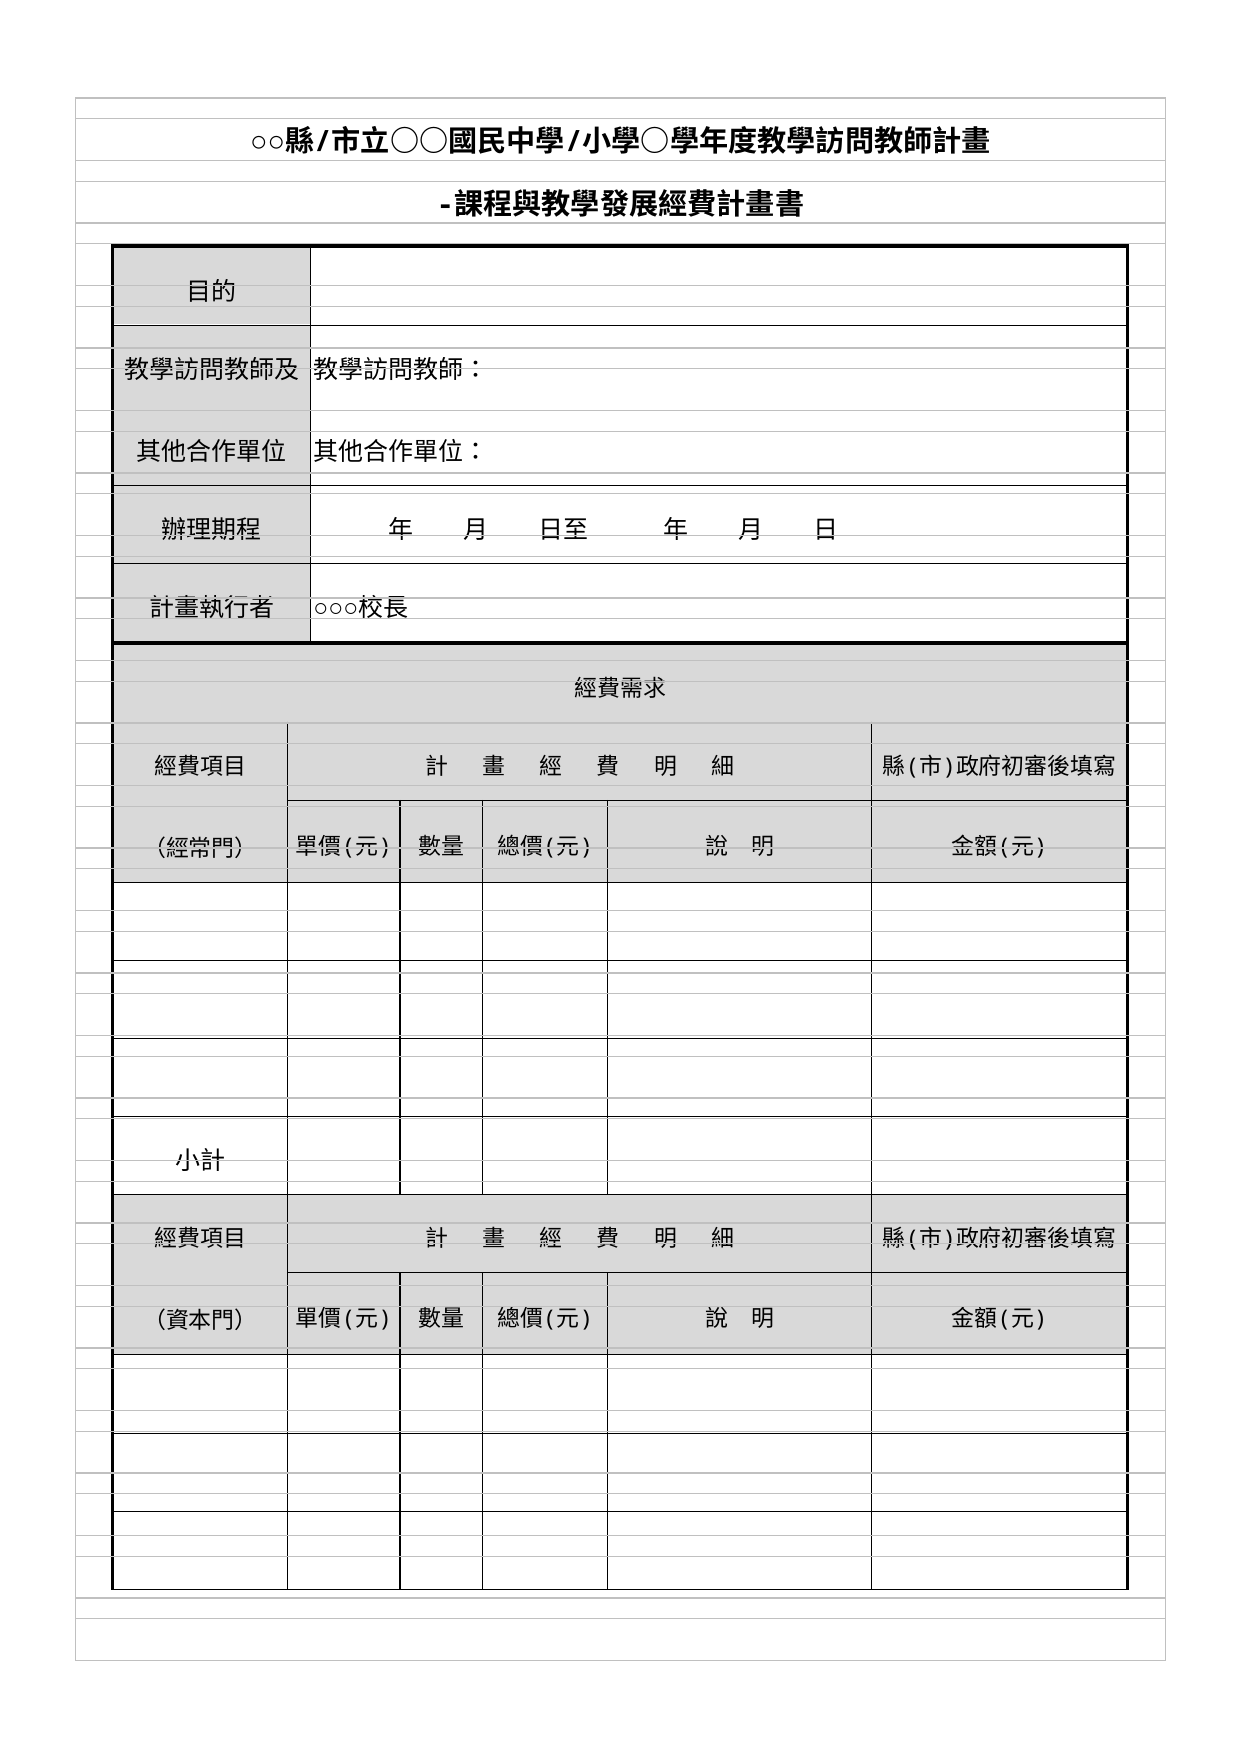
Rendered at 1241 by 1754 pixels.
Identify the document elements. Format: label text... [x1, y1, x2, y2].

table_cell 經費項目 （資本門） [114, 1286, 287, 1306]
table_cell [288, 1273, 399, 1285]
table_cell 教學訪問教師： 其他合作單位： [311, 474, 1126, 485]
table_cell [401, 1039, 482, 1056]
table_cell [483, 1411, 607, 1431]
table_cell [401, 911, 482, 931]
table_cell 說 明 [608, 849, 871, 868]
table_cell [288, 1039, 399, 1056]
table_cell 經費項目 （經常門） [114, 849, 287, 868]
table_cell [483, 1536, 607, 1556]
table_cell [608, 1474, 871, 1493]
table_cell [483, 1557, 607, 1589]
table_cell 計畫執行者 [212, 602, 221, 618]
table_cell [608, 1057, 871, 1097]
table_cell 總價(元) [483, 849, 607, 868]
table_cell 小計 [114, 1161, 287, 1181]
table_cell [872, 911, 1126, 931]
table_cell [401, 932, 482, 960]
text ○○縣/市立○○國民中學/小學○學年度教學訪問教師計畫 [76, 119, 1165, 160]
table_cell [288, 1369, 399, 1410]
table_cell [401, 1057, 482, 1097]
table_cell 數量 [401, 869, 482, 882]
table_cell ○○○校長 [311, 599, 363, 618]
table_header [311, 248, 1126, 285]
table_cell [114, 961, 287, 972]
table_cell [483, 1355, 607, 1368]
table_cell 金額(元) [872, 801, 1126, 806]
table_cell [483, 961, 607, 972]
table_cell 教學訪問教師： 其他合作單位： [311, 432, 1126, 472]
table_cell [288, 786, 871, 800]
table_cell [288, 911, 399, 931]
table_cell 經費項目 （資本門） [114, 1307, 287, 1347]
table_cell [608, 994, 871, 1035]
table_cell [288, 1182, 399, 1194]
table_cell 教學訪問教師及 其他合作單位 [114, 411, 310, 431]
table_cell [114, 1474, 287, 1493]
table_header 目的 [114, 248, 310, 285]
table_cell 計畫執行者 [168, 599, 208, 618]
table_header 目的 [114, 307, 310, 324]
table_cell [608, 932, 871, 960]
table_cell [288, 994, 399, 1035]
table_cell [608, 1536, 871, 1556]
table_cell 教學訪問教師： 其他合作單位： [311, 411, 1126, 431]
table_cell 計 畫 經 費 明 細 [288, 1195, 871, 1222]
table_cell [401, 1411, 482, 1431]
table_cell 單價(元) [288, 807, 399, 847]
table_cell 年 月 日至 年 月 日 [311, 557, 1126, 563]
table_cell [401, 1369, 482, 1410]
table_cell [114, 661, 1126, 681]
table_cell [114, 1434, 287, 1472]
table_cell 計畫執行者 [114, 564, 310, 597]
table_cell [608, 1039, 871, 1056]
table_cell 數量 [401, 1307, 482, 1347]
table_cell [872, 994, 1126, 1035]
table_cell 金額(元) [872, 869, 1126, 882]
table_cell 總價(元) [483, 807, 607, 847]
text [76, 99, 1165, 118]
table_cell [872, 1349, 1126, 1354]
table_cell 辦理期程 [114, 494, 310, 535]
table_cell [114, 1557, 287, 1589]
table_cell [114, 1355, 287, 1368]
table_cell [608, 974, 871, 993]
table_cell [288, 1057, 399, 1097]
table_cell ○○○校長 [311, 619, 1126, 641]
table_cell [288, 724, 871, 743]
table_cell [401, 1355, 482, 1368]
table_cell [483, 1099, 607, 1116]
table_cell 縣(市)政府初審後填寫 [872, 1195, 1126, 1222]
table_cell [483, 1369, 607, 1410]
table_cell [288, 1434, 399, 1472]
table_cell [608, 1494, 871, 1511]
table_cell [114, 1057, 287, 1097]
table_cell [401, 1434, 482, 1472]
table_cell [114, 1494, 287, 1511]
table_cell 總價(元) [483, 1307, 607, 1347]
table_cell 經費項目 （資本門） [114, 1224, 287, 1243]
table_cell [288, 1161, 399, 1181]
table_cell [872, 1474, 1126, 1493]
table_cell [114, 932, 287, 960]
table_cell [483, 1119, 607, 1160]
table_cell [288, 1411, 399, 1431]
table_cell [608, 1512, 871, 1535]
table_cell 經費項目 （資本門） [114, 1195, 287, 1222]
table_cell [872, 1355, 1126, 1368]
table_cell 數量 [401, 801, 482, 806]
table_cell [872, 961, 1126, 972]
table_header 目的 [192, 288, 205, 292]
table_cell 說 明 [608, 807, 871, 847]
table_cell [872, 974, 1126, 993]
table_cell [401, 994, 482, 1035]
table_cell [872, 1182, 1126, 1194]
table_cell [288, 1494, 399, 1511]
table_cell [114, 994, 287, 1035]
table_cell [872, 1273, 1126, 1285]
table_cell [483, 1039, 607, 1056]
table_cell [608, 883, 871, 910]
table_cell [401, 1512, 482, 1535]
table_cell [401, 1182, 482, 1194]
table_cell [401, 1273, 482, 1285]
table_cell [401, 1349, 482, 1354]
table_cell 縣(市)政府初審後填寫 [872, 1224, 1126, 1243]
table_cell [608, 1286, 871, 1306]
table_cell [288, 974, 399, 993]
table_cell [872, 1512, 1126, 1535]
table_header [311, 307, 1126, 324]
table_cell [872, 724, 1126, 743]
table_cell [114, 1536, 287, 1556]
table_cell [608, 1161, 871, 1181]
table_cell [114, 1099, 287, 1116]
table_cell [114, 883, 287, 910]
table_header 目的 [114, 286, 310, 306]
table_cell [114, 1369, 287, 1410]
table_cell 計畫執行者 [216, 599, 259, 618]
table_cell 年 月 日至 年 月 日 [311, 494, 1126, 535]
table_cell [288, 1099, 399, 1116]
table_cell [872, 1057, 1126, 1097]
table_cell 計 畫 經 費 明 細 [288, 1224, 871, 1243]
table_cell 年 月 日至 年 月 日 [311, 486, 1126, 493]
table_cell 小計 [114, 1119, 287, 1160]
table_cell ○○○校長 [365, 599, 389, 618]
table_cell [401, 1099, 482, 1116]
table_cell [288, 1536, 399, 1556]
table_cell [608, 961, 871, 972]
table_cell [483, 1349, 607, 1354]
table_cell [483, 1494, 607, 1511]
table_cell [401, 1161, 482, 1181]
table_cell 辦理期程 [114, 557, 310, 563]
table_cell [483, 974, 607, 993]
table_cell [872, 1119, 1126, 1160]
table_cell [401, 1557, 482, 1589]
table_cell [872, 1099, 1126, 1116]
table_cell ○○○校長 [311, 564, 1126, 597]
table_cell [483, 932, 607, 960]
table_cell 辦理期程 [114, 486, 310, 493]
table_cell [872, 1536, 1126, 1556]
table_cell 縣(市)政府初審後填寫 [872, 744, 1126, 785]
table_cell [288, 1557, 399, 1589]
table_cell 教學訪問教師及 其他合作單位 [114, 326, 310, 347]
table_cell 單價(元) [288, 1307, 399, 1347]
table_cell [608, 1349, 871, 1354]
table_cell 計畫執行者 [261, 599, 310, 618]
table_cell [608, 1119, 871, 1160]
table_cell [288, 883, 399, 910]
table_cell [483, 1273, 607, 1285]
table_cell 縣(市)政府初審後填寫 [872, 1244, 1126, 1272]
table_cell [288, 1119, 399, 1160]
table_cell 辦理期程 [114, 536, 310, 556]
table_cell [608, 1182, 871, 1194]
table_cell [872, 1039, 1126, 1056]
table_cell [114, 974, 287, 993]
table_cell 金額(元) [872, 807, 1126, 847]
table_cell 教學訪問教師及 其他合作單位 [114, 369, 310, 410]
table_cell [114, 1411, 287, 1431]
table_cell [872, 786, 1126, 800]
table_cell [483, 1161, 607, 1181]
table_cell [872, 883, 1126, 910]
table_cell 金額(元) [872, 1307, 1126, 1347]
table_cell 計 畫 經 費 明 細 [288, 744, 871, 785]
table_cell 說 明 [608, 801, 871, 806]
table_cell [114, 1039, 287, 1056]
table_cell [401, 961, 482, 972]
table_cell ○○○校長 [391, 599, 1126, 618]
table_cell [114, 645, 1126, 660]
table_cell [288, 1512, 399, 1535]
table_cell 教學訪問教師及 其他合作單位 [114, 349, 310, 368]
table_cell 數量 [401, 849, 482, 868]
table_cell [483, 911, 607, 931]
table_cell [483, 1512, 607, 1535]
table_cell 單價(元) [288, 801, 399, 806]
table_cell [608, 1434, 871, 1472]
table_cell [872, 1286, 1126, 1306]
table_cell [483, 1286, 607, 1306]
table_cell [872, 932, 1126, 960]
table_cell [401, 1286, 482, 1306]
table_cell [288, 1349, 399, 1354]
table_cell 經費項目 （經常門） [114, 869, 287, 882]
table_cell [608, 1411, 871, 1431]
table_cell [288, 961, 399, 972]
table_cell 經費需求 [114, 682, 1126, 722]
table_cell [872, 1494, 1126, 1511]
table_cell [608, 1355, 871, 1368]
table_cell 單價(元) [288, 849, 399, 868]
table_cell 計 畫 經 費 明 細 [288, 1244, 871, 1272]
table_cell [483, 1474, 607, 1493]
table_cell 說 明 [608, 1307, 871, 1347]
table_cell 年 月 日至 年 月 日 [311, 536, 1126, 556]
table_cell [608, 911, 871, 931]
table_cell [608, 1557, 871, 1589]
table_cell [872, 1411, 1126, 1431]
table_cell 金額(元) [872, 849, 1126, 868]
table_cell 說 明 [608, 869, 871, 882]
table_cell [114, 911, 287, 931]
table_cell 經費項目 （資本門） [114, 1349, 287, 1354]
table_cell 計畫執行者 [114, 599, 166, 618]
table_cell 經費項目 （經常門） [114, 807, 287, 847]
table_cell [401, 974, 482, 993]
table_cell 計畫執行者 [207, 599, 214, 618]
table_cell [483, 1057, 607, 1097]
table_cell 單價(元) [288, 869, 399, 882]
table_cell 教學訪問教師： 其他合作單位： [311, 326, 1126, 347]
table_cell [288, 1355, 399, 1368]
table_cell [288, 1286, 399, 1306]
table_cell 經費項目 （經常門） [114, 786, 287, 806]
table_header [311, 286, 1126, 306]
table_cell 總價(元) [483, 801, 607, 806]
table_cell [114, 1512, 287, 1535]
table_cell [288, 932, 399, 960]
table_cell [483, 883, 607, 910]
table_cell 教學訪問教師及 其他合作單位 [114, 474, 310, 485]
table_cell [483, 1434, 607, 1472]
text -課程與教學發展經費計畫書 [76, 182, 1165, 222]
table_cell 數量 [401, 807, 482, 847]
table_cell [483, 1182, 607, 1194]
table_cell 經費項目 （資本門） [114, 1244, 287, 1285]
table_cell [608, 1369, 871, 1410]
table_cell 經費項目 （經常門） [114, 744, 287, 785]
table_cell 經費項目 （經常門） [114, 724, 287, 743]
table_cell [872, 1434, 1126, 1472]
table_cell 教學訪問教師： 其他合作單位： [311, 369, 1126, 410]
table_cell [872, 1161, 1126, 1181]
table_cell [401, 1494, 482, 1511]
table_cell [288, 1474, 399, 1493]
table_cell [401, 1474, 482, 1493]
table_header 目的 [192, 294, 205, 298]
table_cell ○○○校長 [389, 609, 405, 618]
table_cell 計畫執行者 [114, 619, 310, 641]
table_cell 小計 [114, 1182, 287, 1194]
table_cell [872, 1369, 1126, 1410]
table_cell [483, 994, 607, 1035]
table_cell [401, 1536, 482, 1556]
table_cell 教學訪問教師及 其他合作單位 [114, 432, 310, 472]
table_cell 教學訪問教師： 其他合作單位： [311, 349, 1126, 368]
table_cell [608, 1099, 871, 1116]
table_cell [608, 1273, 871, 1285]
table_cell [401, 1119, 482, 1160]
table_cell 總價(元) [483, 869, 607, 882]
table_cell [401, 883, 482, 910]
table_cell [872, 1557, 1126, 1589]
